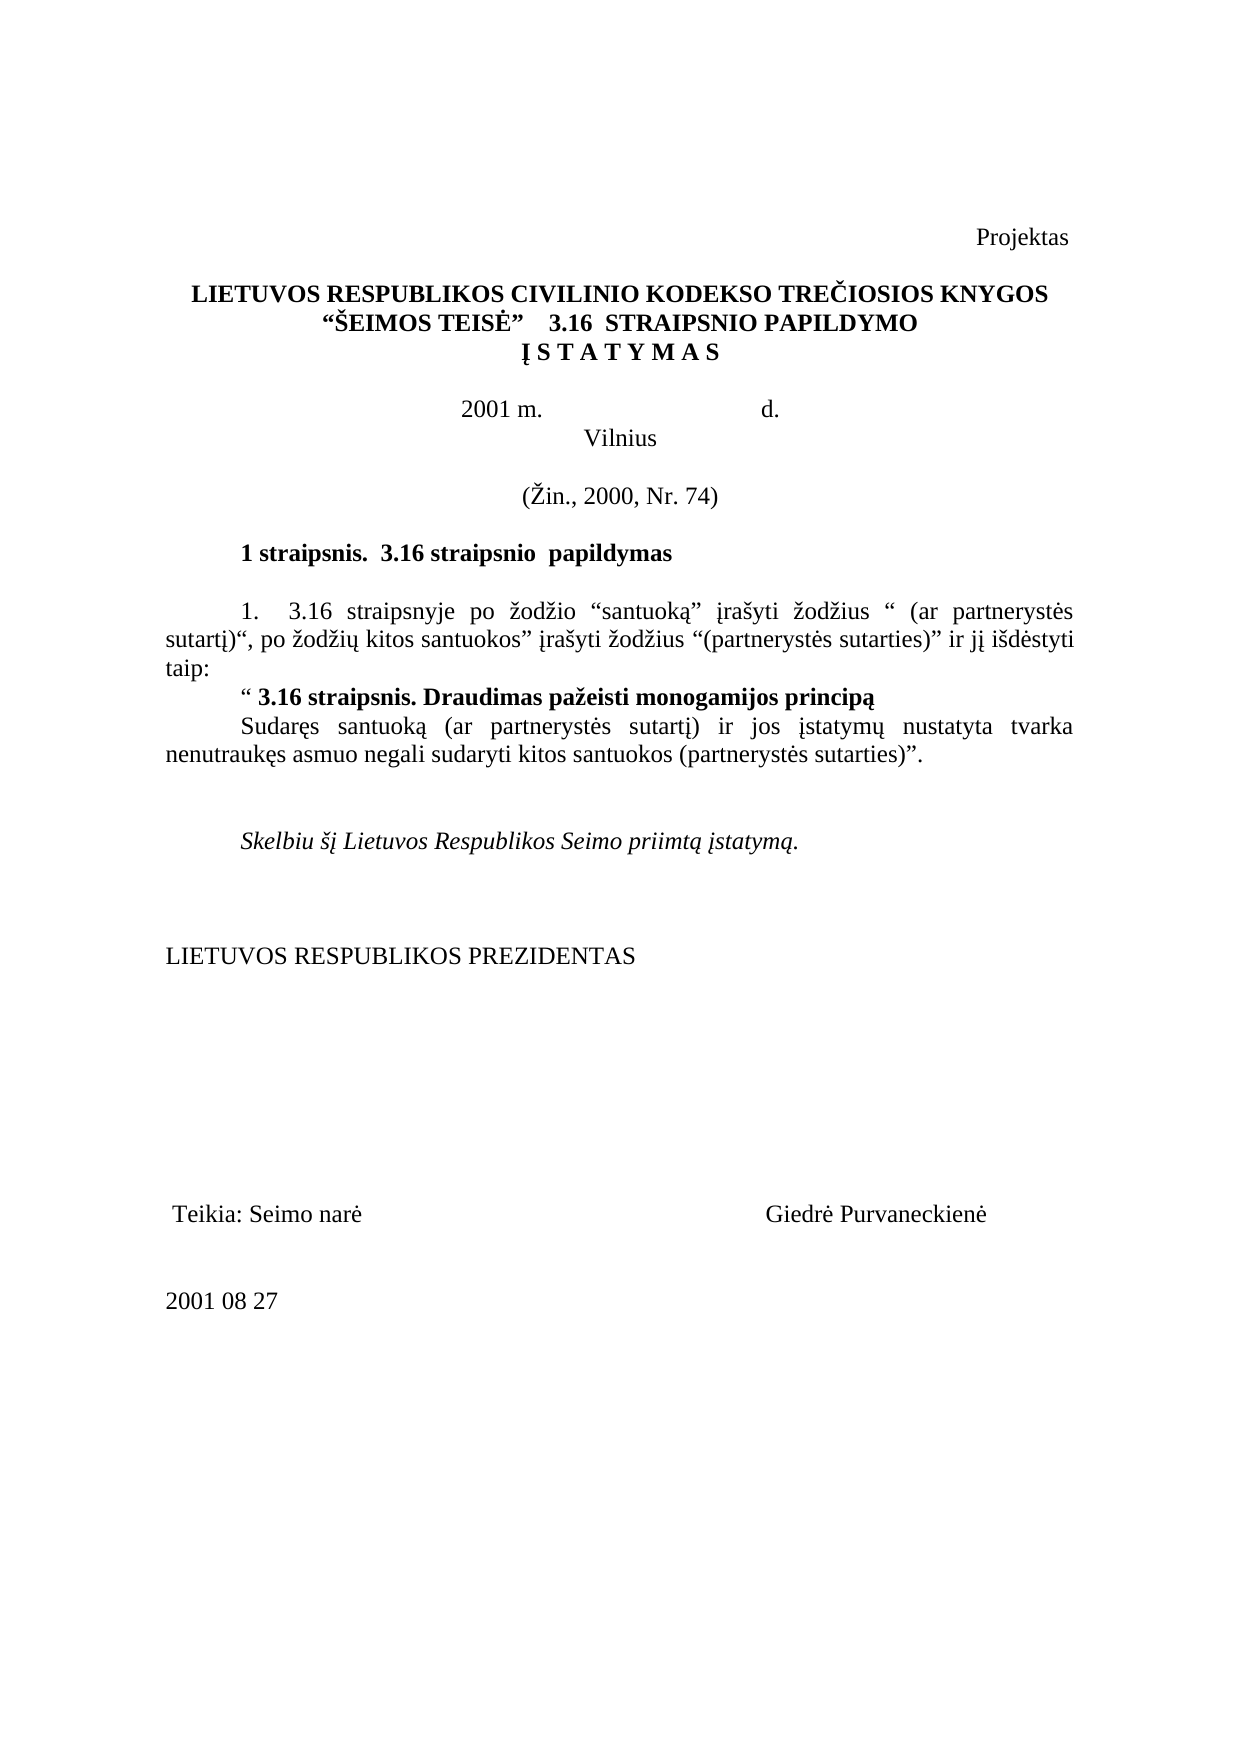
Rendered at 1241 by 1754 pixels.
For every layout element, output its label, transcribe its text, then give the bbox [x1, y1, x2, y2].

text (Žin., 2000, Nr. 74) [165, 481, 1075, 509]
text Sudaręs santuoką (ar partnerystės sutartį) ir jos įstatymų nustatyta tvarka nenutraukęs asmuo negali sudaryti kitos santuokos (partnerystės sutarties)”. [165, 711, 1075, 768]
text Į S T A T Y M A S [165, 337, 1075, 366]
text Skelbiu šį Lietuvos Respublikos Seimo priimtą įstatymą. [165, 826, 1075, 854]
text 1 straipsnis. 3.16 straipsnio papildymas [165, 538, 1075, 567]
text Projektas [165, 222, 1075, 251]
text Teikia: Seimo narė Giedrė Purvaneckienė [165, 1199, 1075, 1228]
text 2001 08 27 [165, 1286, 1075, 1314]
text Vilnius [165, 423, 1075, 452]
text 2001 m. d. [165, 394, 1075, 423]
text 1. 3.16 straipsnyje po žodžio “santuoką” įrašyti žodžius “ (ar partnerystės sutartį)“, po žodžių kitos santuokos” įrašyti žodžius “(partnerystės sutarties)” ir jį išdėstyti taip: [165, 596, 1075, 682]
text “ 3.16 straipsnis. Draudimas pažeisti monogamijos principą [165, 682, 1075, 711]
text LIETUVOS RESPUBLIKOS CIVILINIO KODEKSO TREČIOSIOS KNYGOS “ŠEIMOS TEISĖ” 3.16 STRAIPSNIO PAPILDYMO [165, 279, 1075, 337]
text LIETUVOS RESPUBLIKOS PREZIDENTAS [165, 941, 1075, 969]
